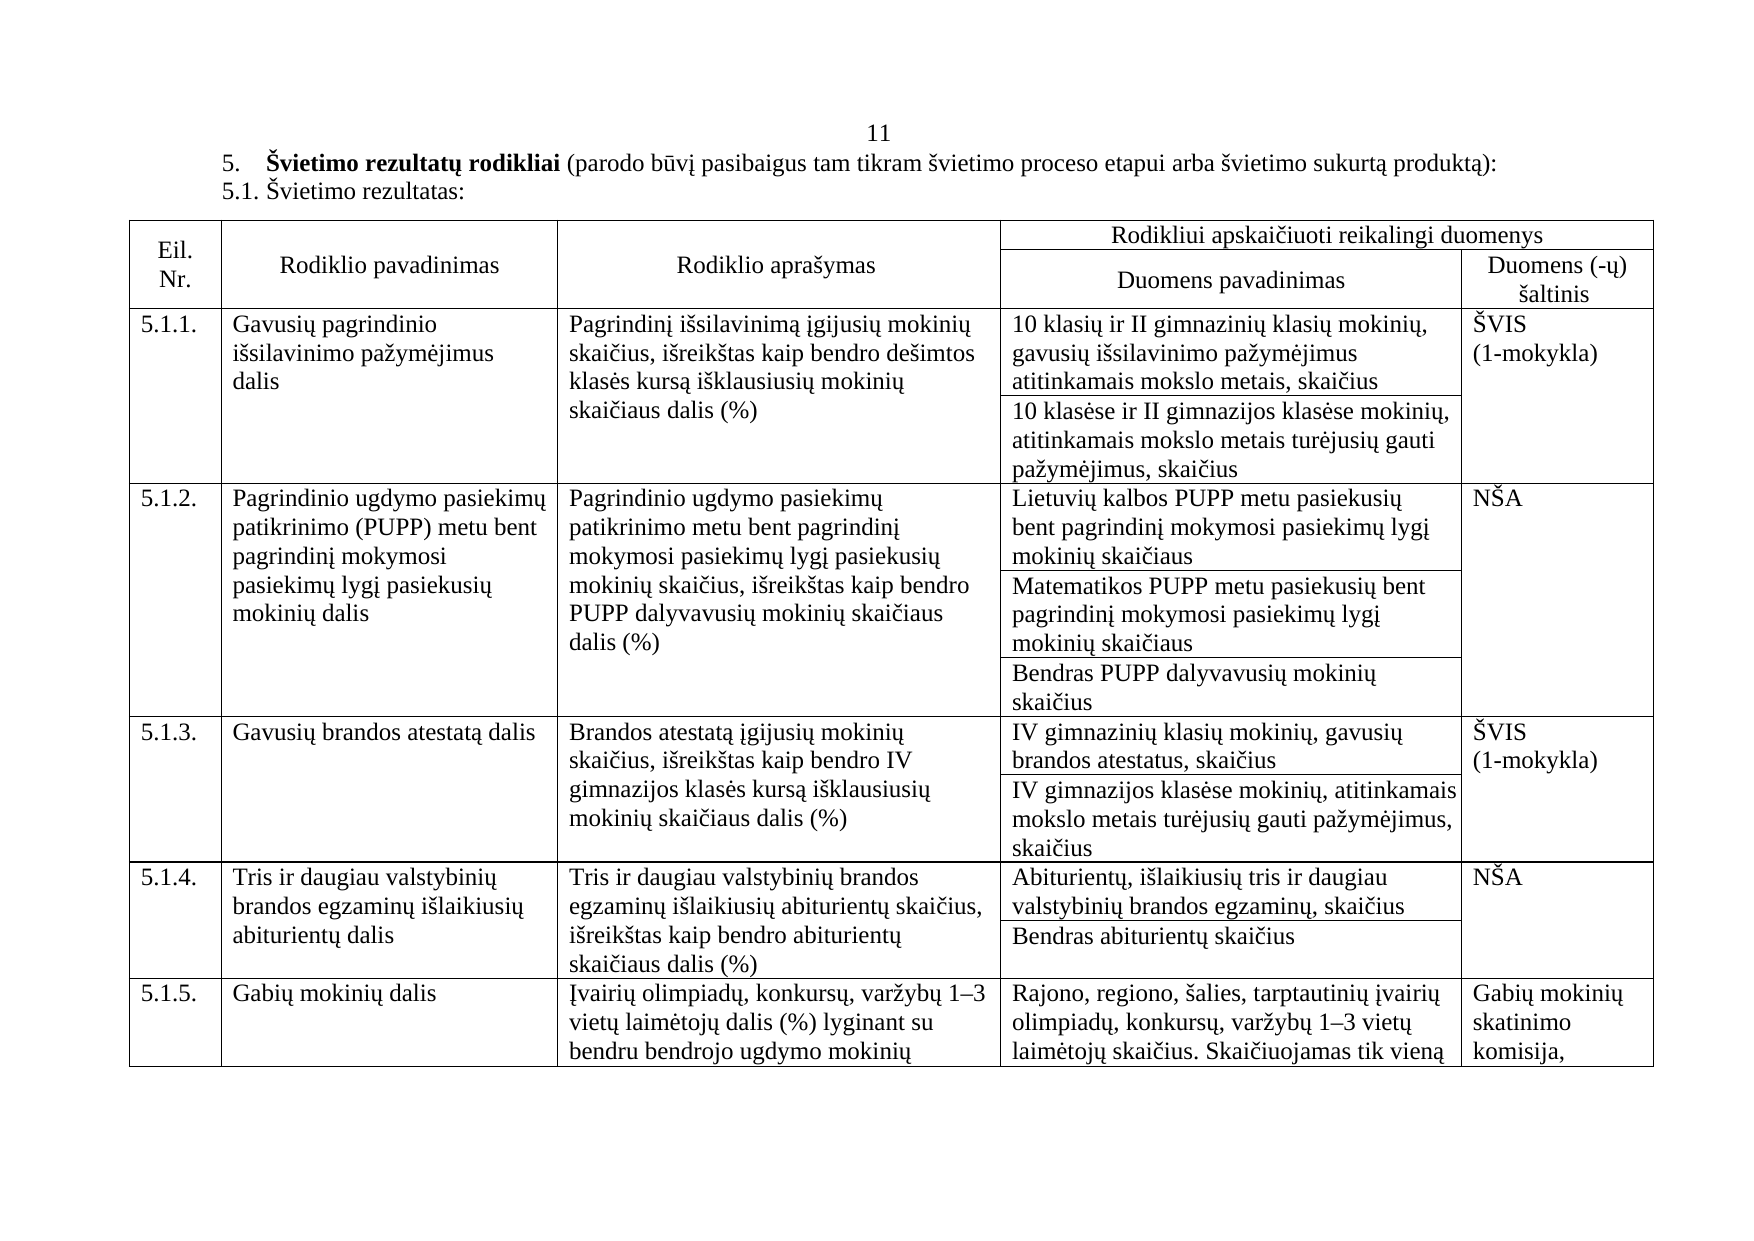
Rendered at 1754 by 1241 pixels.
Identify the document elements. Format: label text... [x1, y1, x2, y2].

table_cell Bendras abiturientų skaičius [1001, 921, 1461, 977]
table_cell Duomens (-ų) šaltinis [1462, 250, 1653, 308]
table_cell Matematikos PUPP metu pasiekusių bent pagrindinį mokymosi pasiekimų lygį mokinių skaičiaus [1001, 571, 1461, 657]
table_cell Duomens pavadinimas [1001, 250, 1461, 308]
table_cell Pagrindinio ugdymo pasiekimų patikrinimo (PUPP) metu bent pagrindinį mokymosi pasiekimų lygį pasiekusių mokinių dalis [222, 484, 557, 716]
table_cell Brandos atestatą įgijusių mokinių skaičius, išreikštas kaip bendro IV gimnazijos klasės kursą išklausiusių mokinių skaičiaus dalis (%) [558, 717, 1000, 861]
table_cell IV gimnazinių klasių mokinių, gavusių brandos atestatus, skaičius [1001, 717, 1461, 774]
table_header Eil. Nr. [130, 221, 221, 308]
table_cell Gabių mokinių dalis [222, 979, 557, 1066]
table_header Rodiklio pavadinimas [222, 221, 557, 308]
table_cell 5.1.4. [130, 863, 221, 977]
table_cell Rajono, regiono, šalies, tarptautinių įvairių olimpiadų, konkursų, varžybų 1–3 vietų laimėtojų skaičius. Skaičiuojamas tik vieną [1001, 979, 1461, 1066]
table_cell Gavusių pagrindinio išsilavinimo pažymėjimus dalis [222, 309, 557, 482]
table_cell Įvairių olimpiadų, konkursų, varžybų 1–3 vietų laimėtojų dalis (%) lyginant su bendru bendrojo ugdymo mokinių [558, 979, 1000, 1066]
table_cell ŠVIS (1-mokykla) [1462, 717, 1653, 861]
table_header Rodikliui apskaičiuoti reikalingi duomenys [1001, 221, 1653, 249]
table_cell Tris ir daugiau valstybinių brandos egzaminų išlaikiusių abiturientų skaičius, išreikštas kaip bendro abiturientų skaičiaus dalis (%) [558, 863, 1000, 977]
table_cell Tris ir daugiau valstybinių brandos egzaminų išlaikiusių abiturientų dalis [222, 863, 557, 977]
table_cell 5.1.1. [130, 309, 221, 482]
table_cell 10 klasėse ir II gimnazijos klasėse mokinių, atitinkamais mokslo metais turėjusių gauti pažymėjimus, skaičius [1001, 396, 1461, 482]
table_cell 5.1.5. [130, 979, 221, 1066]
table_cell Lietuvių kalbos PUPP metu pasiekusių bent pagrindinį mokymosi pasiekimų lygį mokinių skaičiaus [1001, 484, 1461, 570]
table_cell Bendras PUPP dalyvavusių mokinių skaičius [1001, 658, 1461, 716]
table_cell 5.1.2. [130, 484, 221, 716]
table_header Rodiklio aprašymas [558, 221, 1000, 308]
table_cell NŠA [1462, 863, 1653, 977]
table_cell Gavusių brandos atestatą dalis [222, 717, 557, 861]
table_cell Pagrindinį išsilavinimą įgijusių mokinių skaičius, išreikštas kaip bendro dešimtos klasės kursą išklausiusių mokinių skaičiaus dalis (%) [558, 309, 1000, 482]
table_cell IV gimnazijos klasėse mokinių, atitinkamais mokslo metais turėjusių gauti pažymėjimus, skaičius [1001, 775, 1461, 861]
table_cell 10 klasių ir II gimnazinių klasių mokinių, gavusių išsilavinimo pažymėjimus atitinkamais mokslo metais, skaičius [1001, 309, 1461, 395]
table_cell NŠA [1462, 484, 1653, 716]
table_cell ŠVIS (1-mokykla) [1462, 309, 1653, 482]
text 5. Švietimo rezultatų rodikliai (parodo būvį pasibaigus tam tikram švietimo proceso etapui arba švietimo sukurtą produktą): [193, 148, 1639, 176]
table_cell 5.1.3. [130, 717, 221, 861]
table_cell Pagrindinio ugdymo pasiekimų patikrinimo metu bent pagrindinį mokymosi pasiekimų lygį pasiekusių mokinių skaičius, išreikštas kaip bendro PUPP dalyvavusių mokinių skaičiaus dalis (%) [558, 484, 1000, 716]
text 5.1. Švietimo rezultatas: [193, 176, 1639, 205]
table_cell Abiturientų, išlaikiusių tris ir daugiau valstybinių brandos egzaminų, skaičius [1001, 863, 1461, 920]
table_cell Gabių mokinių skatinimo komisija, [1462, 979, 1653, 1066]
